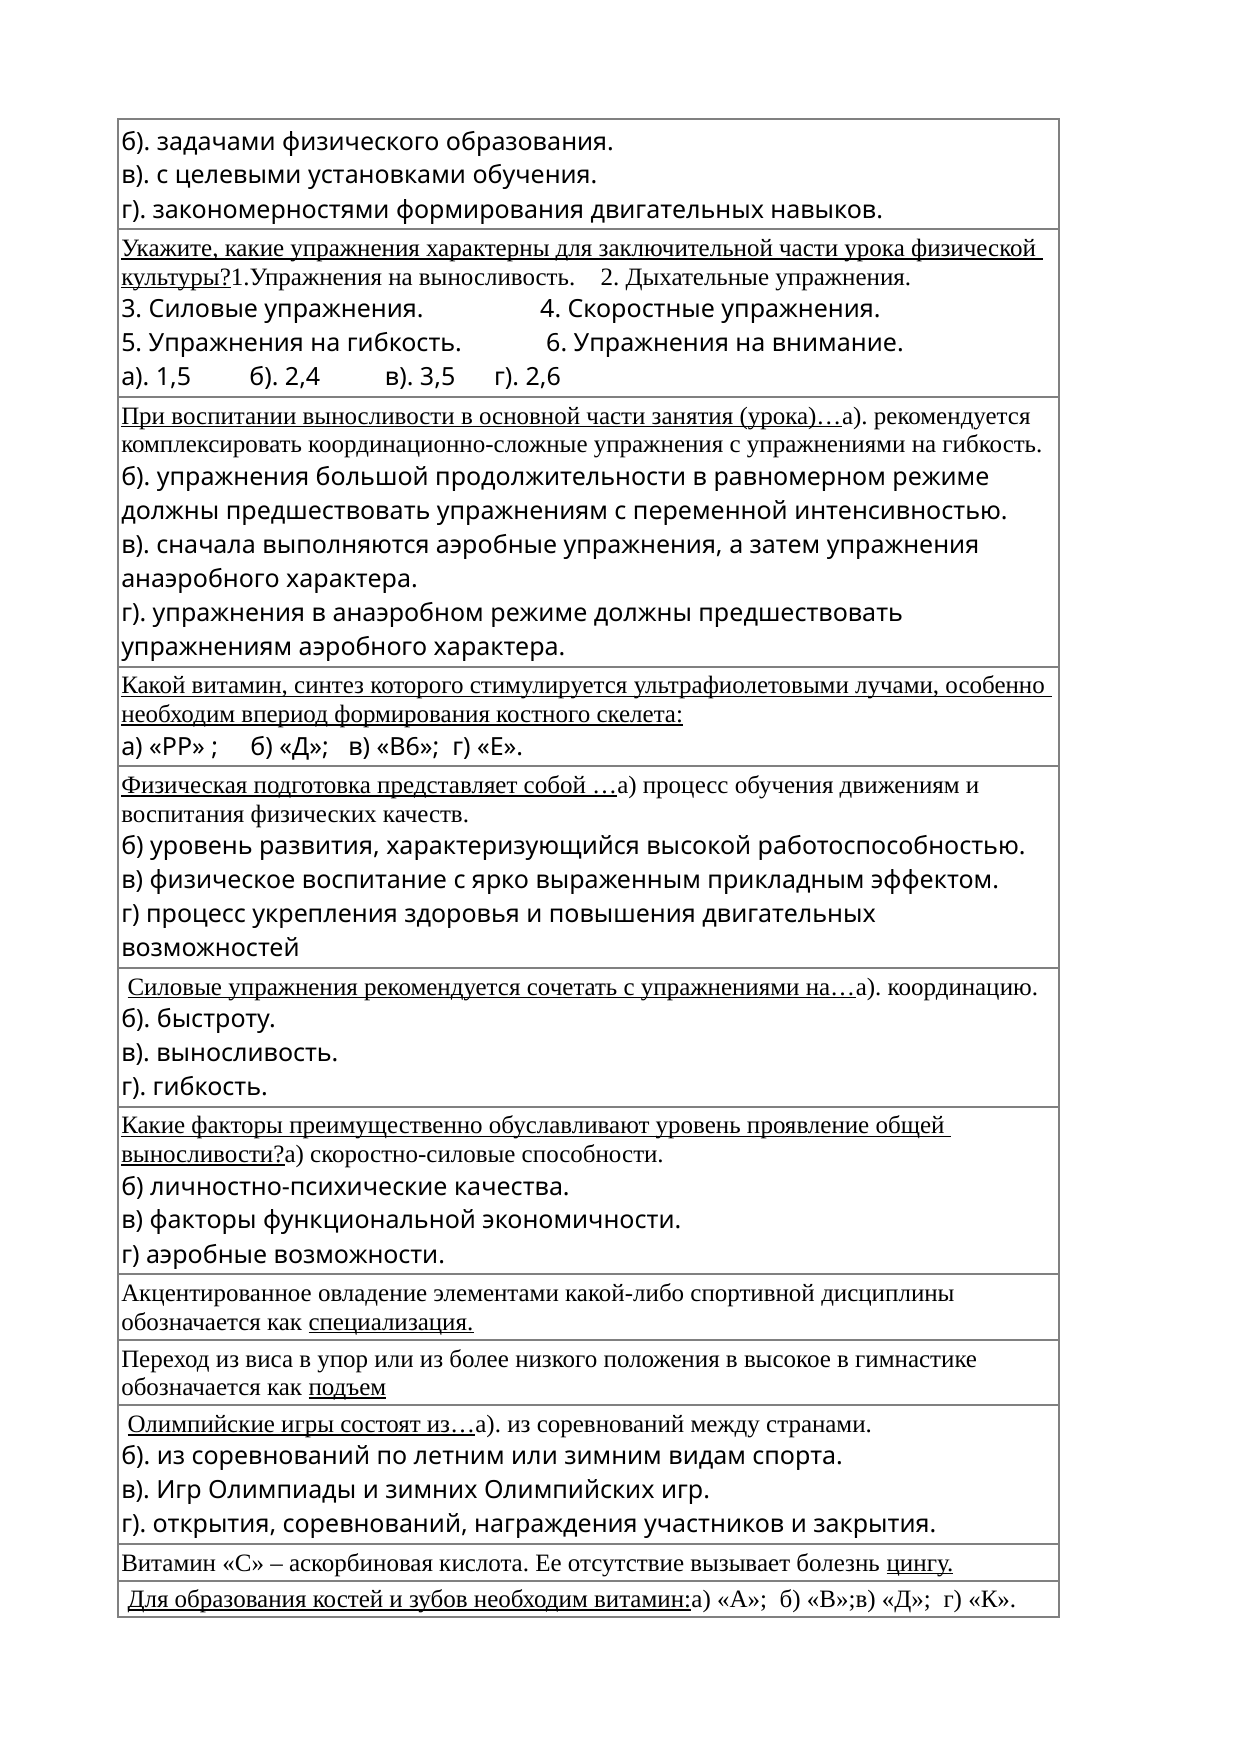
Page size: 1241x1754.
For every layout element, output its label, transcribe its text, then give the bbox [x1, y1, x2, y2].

table_cell Какой витамин, синтез которого стимулируется ультрафиолетовыми лучами, особенно необходим впериод формирования костного скелета: а) «РР» ; б) «Д»; в) «В6»; г) «Е». [119, 668, 1058, 765]
table_cell Силовые упражнения рекомендуется сочетать с упражнениями на…а). координацию. б). быстроту. в). выносливость. г). гибкость. [119, 969, 1058, 1106]
table_cell Олимпийские игры состоят из…а). из соревнований между странами. б). из соревнований по летним или зимним видам спорта. в). Игр Олимпиады и зимних Олимпийских игр. г). открытия, соревнований, награждения участников и закрытия. [119, 1406, 1058, 1543]
table_cell При воспитании выносливости в основной части занятия (урока)…а). рекомендуется комплексировать координационно-сложные упражнения с упражнениями на гибкость. б). упражнения большой продолжительности в равномерном режиме должны предшествовать упражнениям с переменной интенсивностью. в). сначала выполняются аэробные упражнения, а затем упражнения анаэробного характера. г). упражнения в анаэробном режиме должны предшествовать упражнениям аэробного характера. [119, 398, 1058, 666]
table_cell Переход из виса в упор или из более низкого положения в высокое в гимнастике обозначается как подъем [119, 1341, 1058, 1404]
table_cell б). задачами физического образования. в). с целевыми установками обучения. г). закономерностями формирования двигательных навыков. [119, 120, 1058, 228]
table_cell Для образования костей и зубов необходим витамин:а) «А»; б) «В»;в) «Д»; г) «К». [119, 1582, 1058, 1616]
table_cell Укажите, какие упражнения характерны для заключительной части урока физической культуры?1.Упражнения на выносливость. 2. Дыхательные упражнения. 3. Силовые упражнения. 4. Скоростные упражнения. 5. Упражнения на гибкость. 6. Упражнения на внимание. а). 1,5 б). 2,4 в). 3,5 г). 2,6 [119, 230, 1058, 396]
table_cell Витамин «С» – аскорбиновая кислота. Ее отсутствие вызывает болезнь цингу. [119, 1545, 1058, 1579]
table_cell Какие факторы преимущественно обуславливают уровень проявление общей выносливости?а) скоростно-силовые способности. б) личностно-психические качества. в) факторы функциональной экономичности. г) аэробные возможности. [119, 1108, 1058, 1273]
table_cell Физическая подготовка представляет собой …а) процесс обучения движениям и воспитания физических качеств. б) уровень развития, характеризующийся высокой работоспособностью. в) физическое воспитание с ярко выраженным прикладным эффектом. г) процесс укрепления здоровья и повышения двигательных возможностей [119, 767, 1058, 967]
table_cell Акцентированное овладение элементами какой-либо спортивной дисциплины обозначается как специализация. [119, 1275, 1058, 1339]
